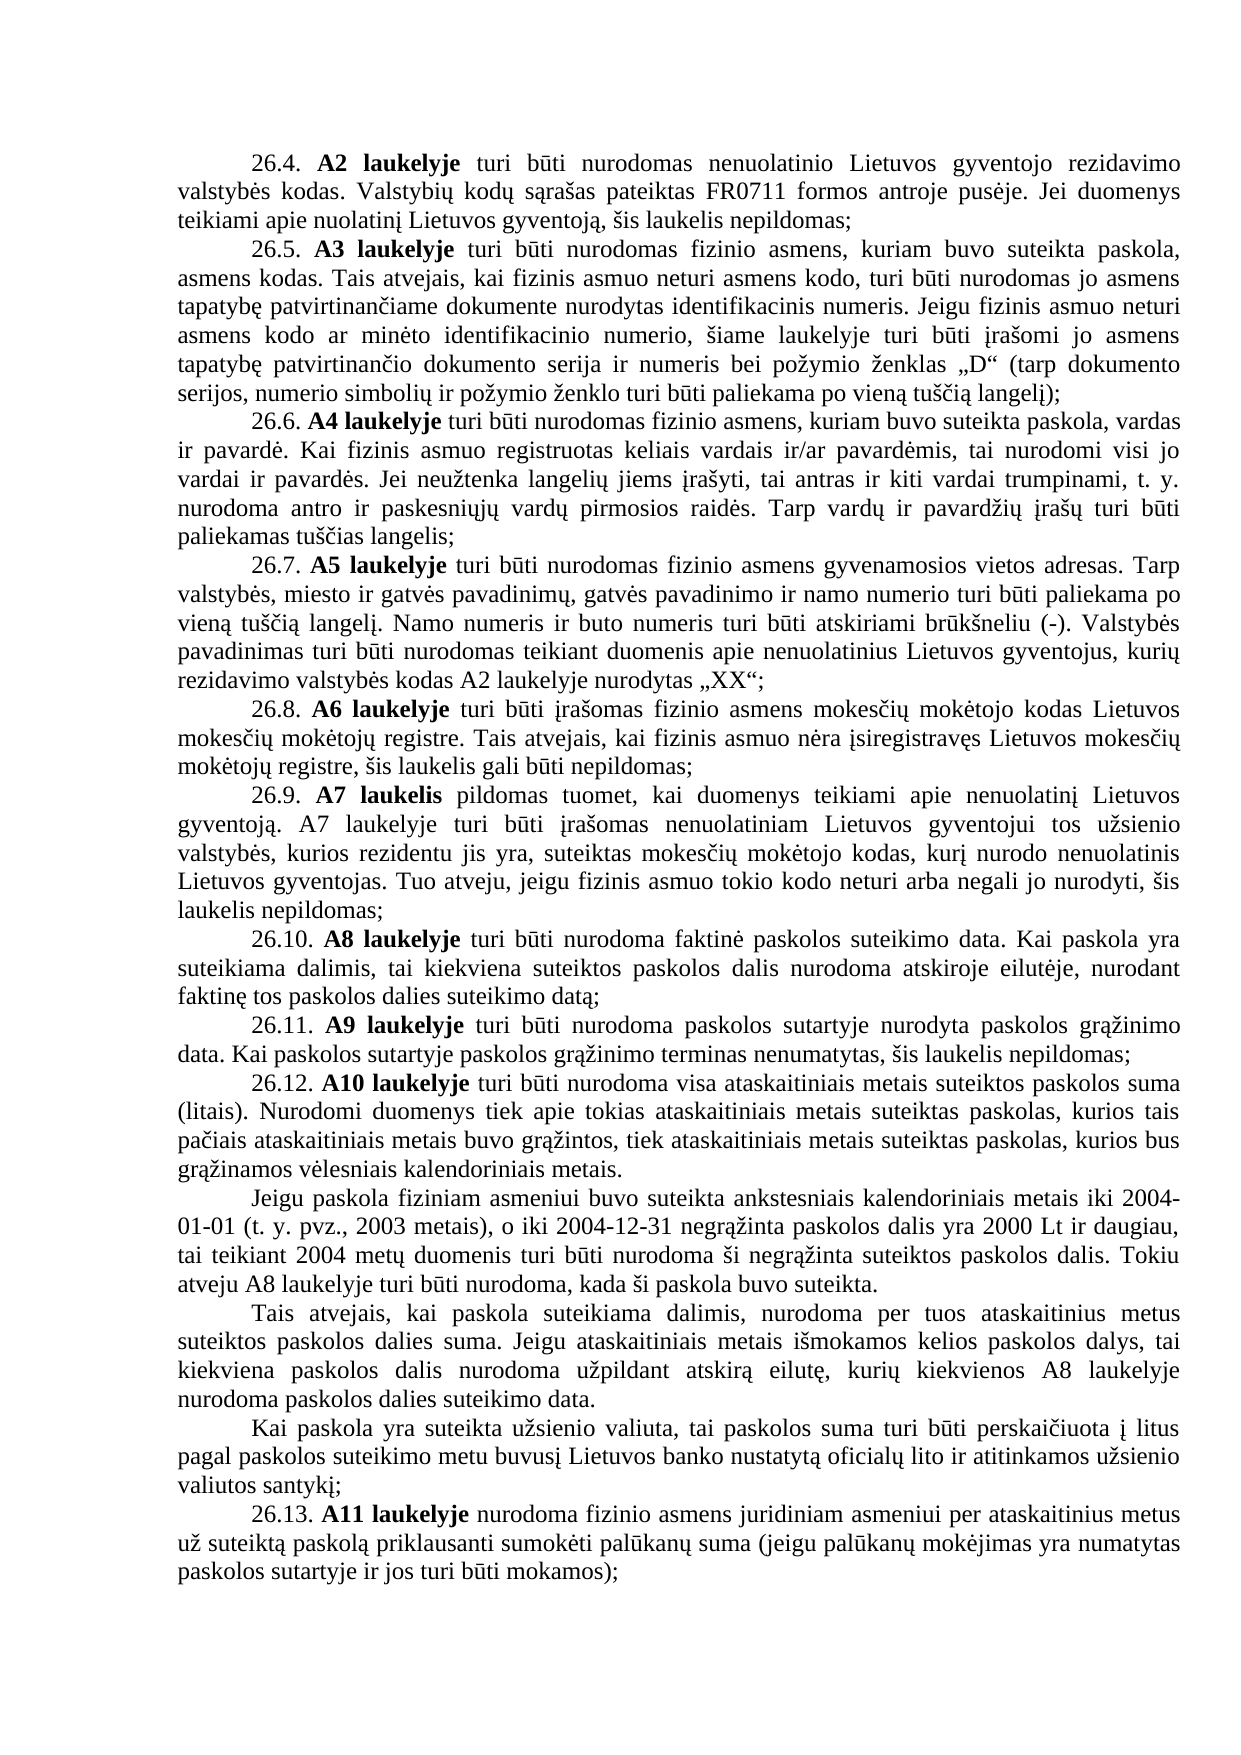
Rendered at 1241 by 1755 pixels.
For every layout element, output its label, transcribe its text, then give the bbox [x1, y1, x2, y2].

text Tais atvejais, kai paskola suteikiama dalimis, nurodoma per tuos ataskaitinius metus suteiktos paskolos dalies suma. Jeigu ataskaitiniais metais išmokamos kelios paskolos dalys, tai kiekviena paskolos dalis nurodoma užpildant atskirą eilutę, kurių kiekvienos A8 laukelyje nurodoma paskolos dalies suteikimo data. [177, 1298, 1181, 1413]
text 26.11. A9 laukelyje turi būti nurodoma paskolos sutartyje nurodyta paskolos grąžinimo data. Kai paskolos sutartyje paskolos grąžinimo terminas nenumatytas, šis laukelis nepildomas; [177, 1010, 1181, 1068]
text Kai paskola yra suteikta užsienio valiuta, tai paskolos suma turi būti perskaičiuota į litus pagal paskolos suteikimo metu buvusį Lietuvos banko nustatytą oficialų lito ir atitinkamos užsienio valiutos santykį; [177, 1413, 1181, 1499]
text 26.8. A6 laukelyje turi būti įrašomas fizinio asmens mokesčių mokėtojo kodas Lietuvos mokesčių mokėtojų registre. Tais atvejais, kai fizinis asmuo nėra įsiregistravęs Lietuvos mokesčių mokėtojų registre, šis laukelis gali būti nepildomas; [177, 694, 1181, 780]
text 26.9. A7 laukelis pildomas tuomet, kai duomenys teikiami apie nenuolatinį Lietuvos gyventoją. A7 laukelyje turi būti įrašomas nenuolatiniam Lietuvos gyventojui tos užsienio valstybės, kurios rezidentu jis yra, suteiktas mokesčių mokėtojo kodas, kurį nurodo nenuolatinis Lietuvos gyventojas. Tuo atveju, jeigu fizinis asmuo tokio kodo neturi arba negali jo nurodyti, šis laukelis nepildomas; [177, 780, 1181, 924]
text 26.12. A10 laukelyje turi būti nurodoma visa ataskaitiniais metais suteiktos paskolos suma (litais). Nurodomi duomenys tiek apie tokias ataskaitiniais metais suteiktas paskolas, kurios tais pačiais ataskaitiniais metais buvo grąžintos, tiek ataskaitiniais metais suteiktas paskolas, kurios bus grąžinamos vėlesniais kalendoriniais metais. [177, 1068, 1181, 1183]
text 26.7. A5 laukelyje turi būti nurodomas fizinio asmens gyvenamosios vietos adresas. Tarp valstybės, miesto ir gatvės pavadinimų, gatvės pavadinimo ir namo numerio turi būti paliekama po vieną tuščią langelį. Namo numeris ir buto numeris turi būti atskiriami brūkšneliu (-). Valstybės pavadinimas turi būti nurodomas teikiant duomenis apie nenuolatinius Lietuvos gyventojus, kurių rezidavimo valstybės kodas A2 laukelyje nurodytas „XX“; [177, 550, 1181, 694]
text 26.13. A11 laukelyje nurodoma fizinio asmens juridiniam asmeniui per ataskaitinius metus už suteiktą paskolą priklausanti sumokėti palūkanų suma (jeigu palūkanų mokėjimas yra numatytas paskolos sutartyje ir jos turi būti mokamos); [177, 1499, 1181, 1585]
text 26.4. A2 laukelyje turi būti nurodomas nenuolatinio Lietuvos gyventojo rezidavimo valstybės kodas. Valstybių kodų sąrašas pateiktas FR0711 formos antroje pusėje. Jei duomenys teikiami apie nuolatinį Lietuvos gyventoją, šis laukelis nepildomas; [177, 148, 1181, 234]
text 26.5. A3 laukelyje turi būti nurodomas fizinio asmens, kuriam buvo suteikta paskola, asmens kodas. Tais atvejais, kai fizinis asmuo neturi asmens kodo, turi būti nurodomas jo asmens tapatybę patvirtinančiame dokumente nurodytas identifikacinis numeris. Jeigu fizinis asmuo neturi asmens kodo ar minėto identifikacinio numerio, šiame laukelyje turi būti įrašomi jo asmens tapatybę patvirtinančio dokumento serija ir numeris bei požymio ženklas „D“ (tarp dokumento serijos, numerio simbolių ir požymio ženklo turi būti paliekama po vieną tuščią langelį); [177, 234, 1181, 406]
text 26.10. A8 laukelyje turi būti nurodoma faktinė paskolos suteikimo data. Kai paskola yra suteikiama dalimis, tai kiekviena suteiktos paskolos dalis nurodoma atskiroje eilutėje, nurodant faktinę tos paskolos dalies suteikimo datą; [177, 924, 1181, 1010]
text 26.6. A4 laukelyje turi būti nurodomas fizinio asmens, kuriam buvo suteikta paskola, vardas ir pavardė. Kai fizinis asmuo registruotas keliais vardais ir/ar pavardėmis, tai nurodomi visi jo vardai ir pavardės. Jei neužtenka langelių jiems įrašyti, tai antras ir kiti vardai trumpinami, t. y. nurodoma antro ir paskesniųjų vardų pirmosios raidės. Tarp vardų ir pavardžių įrašų turi būti paliekamas tuščias langelis; [177, 406, 1181, 550]
text Jeigu paskola fiziniam asmeniui buvo suteikta ankstesniais kalendoriniais metais iki 2004-01-01 (t. y. pvz., 2003 metais), o iki 2004-12-31 negrąžinta paskolos dalis yra 2000 Lt ir daugiau, tai teikiant 2004 metų duomenis turi būti nurodoma ši negrąžinta suteiktos paskolos dalis. Tokiu atveju A8 laukelyje turi būti nurodoma, kada ši paskola buvo suteikta. [177, 1183, 1181, 1298]
